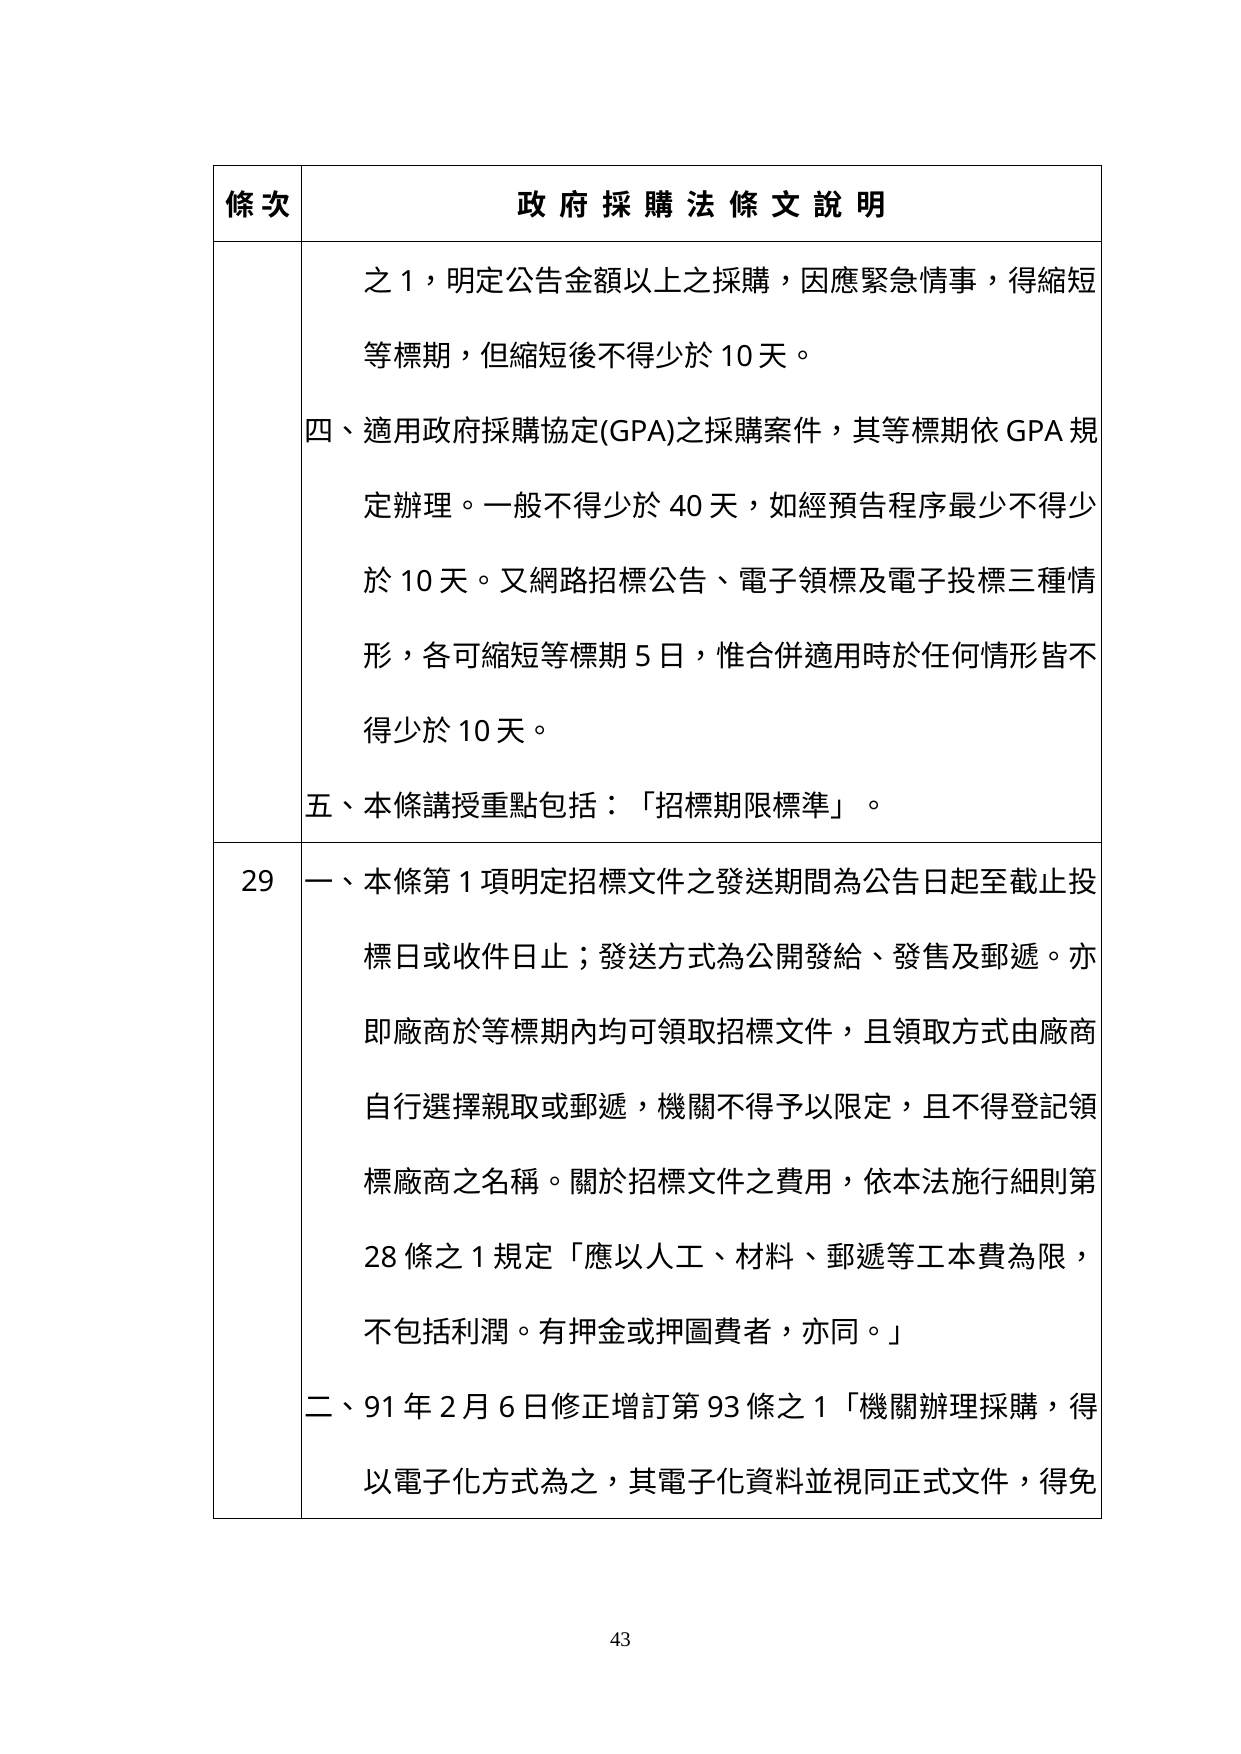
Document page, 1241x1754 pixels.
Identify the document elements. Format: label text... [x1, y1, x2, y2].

table_cell 本條第1項明定招標文件之發送期間為公告日起至截止投標日或收件日止；發送方式為公開發給、發售及郵遞。亦即廠商於等標期內均可領取招標文件，且領取方式由廠商自行選擇親取或郵遞，機關不得予以限定，且不得登記領標廠商之名稱。關於招標文件之費用，依本法施行細則第28條之1規定「應以人工、材料、郵遞等工本費為限，不包括利潤。有押金或押圖費者，亦同。」 91年2月6日修正增訂第93條之1「機關辦理採購，得以電子化方式為之，其電子化資料並視同正式文件，得免另備書面文件。」 第2項針對選擇性招標，因涉及廠商資格預審，未通過審查者不能參與投標，故明定辦理資格審查之文件應載明資格限制之理由及必要性。第3項明定招標文件應包括廠商投標時所需之一切必要資料，以利投標。 [302, 843, 1101, 1518]
table_header 政 府 採 購 法 條 文 說 明 [302, 166, 1101, 241]
table_cell 之1，明定公告金額以上之採購，因應緊急情事，得縮短等標期，但縮短後不得少於10天。 適用政府採購協定(GPA)之採購案件，其等標期依GPA規定辦理。一般不得少於40天，如經預告程序最少不得少於10天。又網路招標公告、電子領標及電子投標三種情形，各可縮短等標期5日，惟合併適用時於任何情形皆不得少於10天。 本條講授重點包括：「招標期限標準」。 [302, 242, 1101, 842]
table_cell 29 [214, 843, 301, 1518]
table_cell [214, 242, 301, 842]
table_header 條 次 [214, 166, 301, 241]
